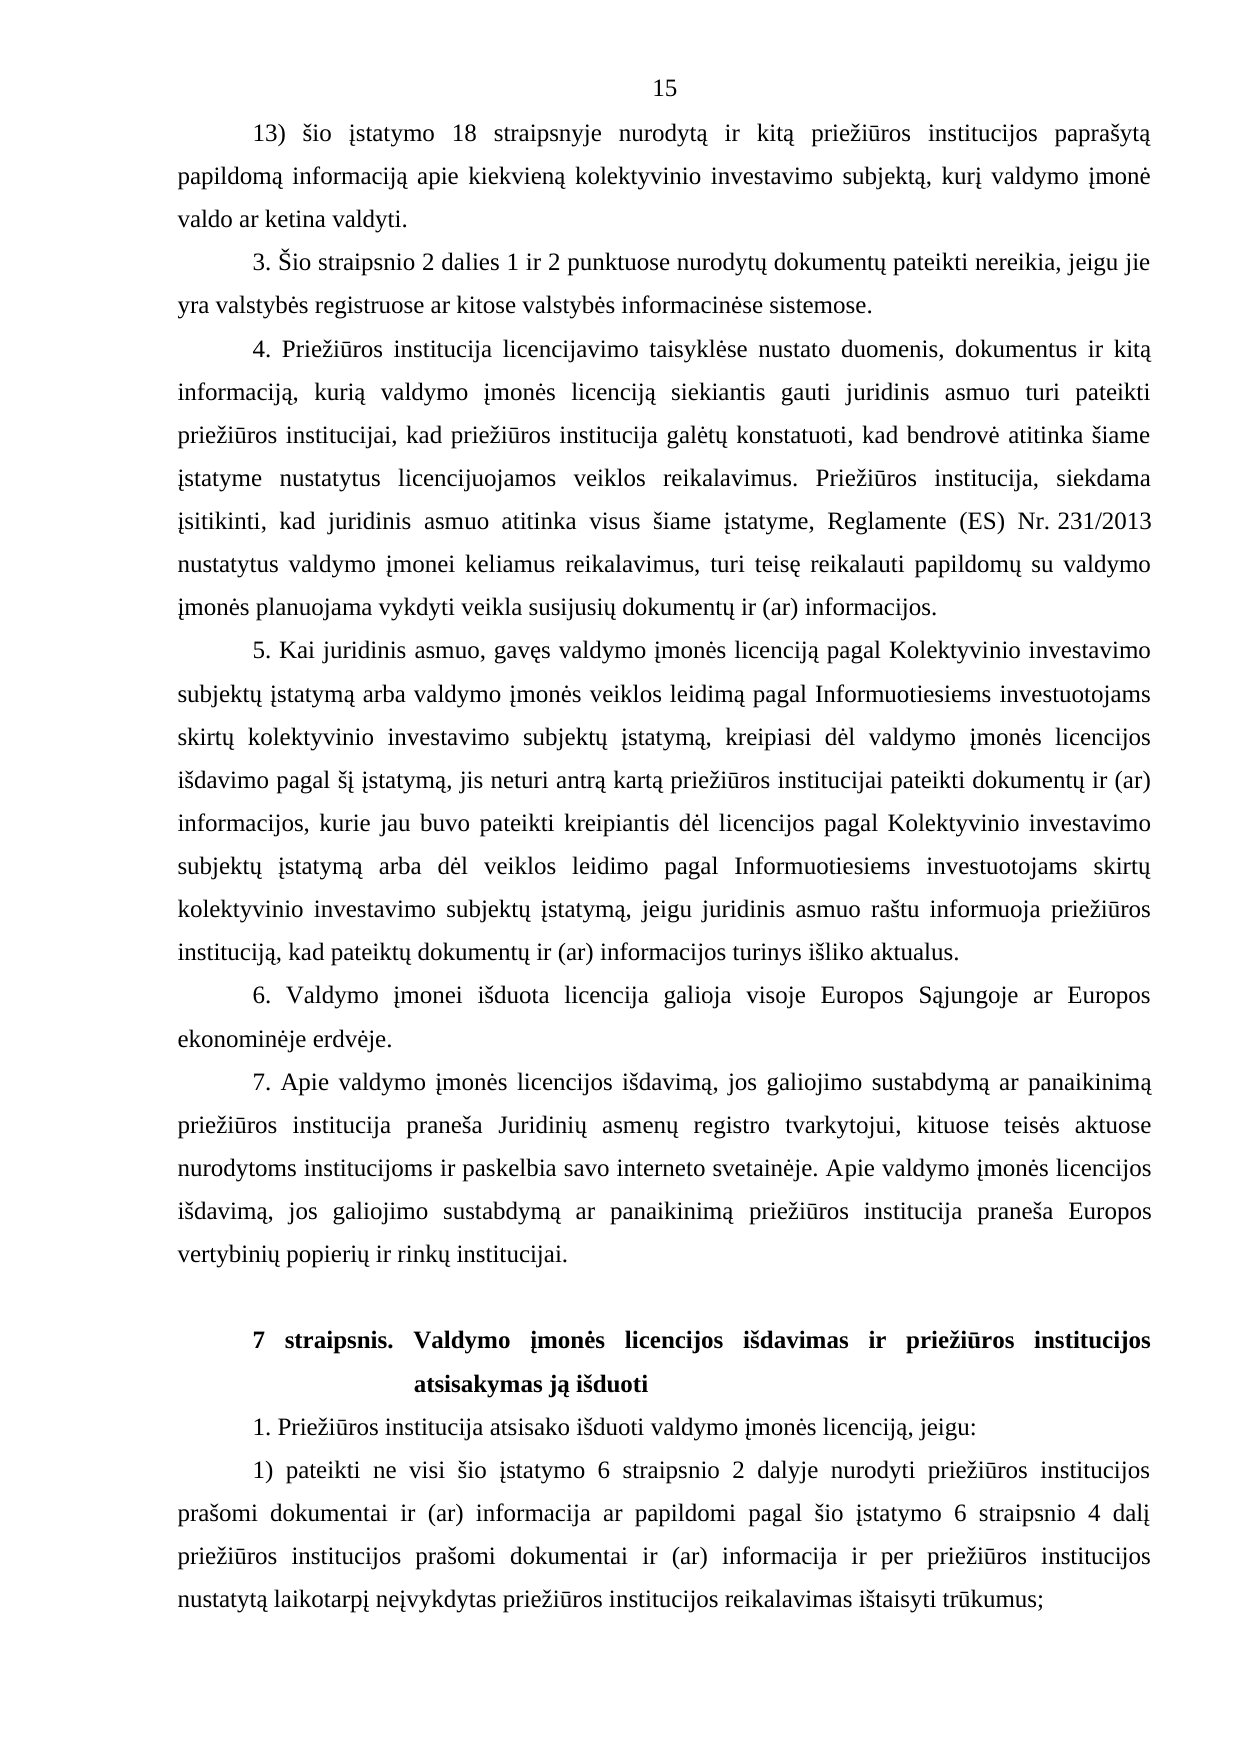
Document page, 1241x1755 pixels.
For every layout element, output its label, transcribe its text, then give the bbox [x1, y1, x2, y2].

text 1) pateikti ne visi šio įstatymo 6 straipsnio 2 dalyje nurodyti priežiūros institucijos prašomi dokumentai ir (ar) informacija ar papildomi pagal šio įstatymo 6 straipsnio 4 dalį priežiūros institucijos prašomi dokumentai ir (ar) informacija ir per priežiūros institucijos nustatytą laikotarpį neįvykdytas priežiūros institucijos reikalavimas ištaisyti trūkumus; [177, 1455, 1152, 1613]
text 7 straipsnis. Valdymo įmonės licencijos išdavimas ir priežiūros institucijos atsisakymas ją išduoti [252, 1326, 1152, 1397]
text 3. Šio straipsnio 2 dalies 1 ir 2 punktuose nurodytų dokumentų pateikti nereikia, jeigu jie yra valstybės registruose ar kitose valstybės informacinėse sistemose. [177, 247, 1152, 319]
text 1. Priežiūros institucija atsisako išduoti valdymo įmonės licenciją, jeigu: [177, 1412, 1152, 1441]
text 4. Priežiūros institucija licencijavimo taisyklėse nustato duomenis, dokumentus ir kitą informaciją, kurią valdymo įmonės licenciją siekiantis gauti juridinis asmuo turi pateikti priežiūros institucijai, kad priežiūros institucija galėtų konstatuoti, kad bendrovė atitinka šiame įstatyme nustatytus licencijuojamos veiklos reikalavimus. Priežiūros institucija, siekdama įsitikinti, kad juridinis asmuo atitinka visus šiame įstatyme, Reglamente (ES) Nr. 231/2013 nustatytus valdymo įmonei keliamus reikalavimus, turi teisę reikalauti papildomų su valdymo įmonės planuojama vykdyti veikla susijusių dokumentų ir (ar) informacijos. [177, 334, 1152, 621]
text 5. Kai juridinis asmuo, gavęs valdymo įmonės licenciją pagal Kolektyvinio investavimo subjektų įstatymą arba valdymo įmonės veiklos leidimą pagal Informuotiesiems investuotojams skirtų kolektyvinio investavimo subjektų įstatymą, kreipiasi dėl valdymo įmonės licencijos išdavimo pagal šį įstatymą, jis neturi antrą kartą priežiūros institucijai pateikti dokumentų ir (ar) informacijos, kurie jau buvo pateikti kreipiantis dėl licencijos pagal Kolektyvinio investavimo subjektų įstatymą arba dėl veiklos leidimo pagal Informuotiesiems investuotojams skirtų kolektyvinio investavimo subjektų įstatymą, jeigu juridinis asmuo raštu informuoja priežiūros instituciją, kad pateiktų dokumentų ir (ar) informacijos turinys išliko aktualus. [177, 636, 1152, 966]
text 13) šio įstatymo 18 straipsnyje nurodytą ir kitą priežiūros institucijos paprašytą papildomą informaciją apie kiekvieną kolektyvinio investavimo subjektą, kurį valdymo įmonė valdo ar ketina valdyti. [177, 118, 1152, 233]
text 6. Valdymo įmonei išduota licencija galioja visoje Europos Sąjungoje ar Europos ekonominėje erdvėje. [177, 981, 1152, 1052]
text 7. Apie valdymo įmonės licencijos išdavimą, jos galiojimo sustabdymą ar panaikinimą priežiūros institucija praneša Juridinių asmenų registro tvarkytojui, kituose teisės aktuose nurodytoms institucijoms ir paskelbia savo interneto svetainėje. Apie valdymo įmonės licencijos išdavimą, jos galiojimo sustabdymą ar panaikinimą priežiūros institucija praneša Europos vertybinių popierių ir rinkų institucijai. [177, 1067, 1152, 1268]
